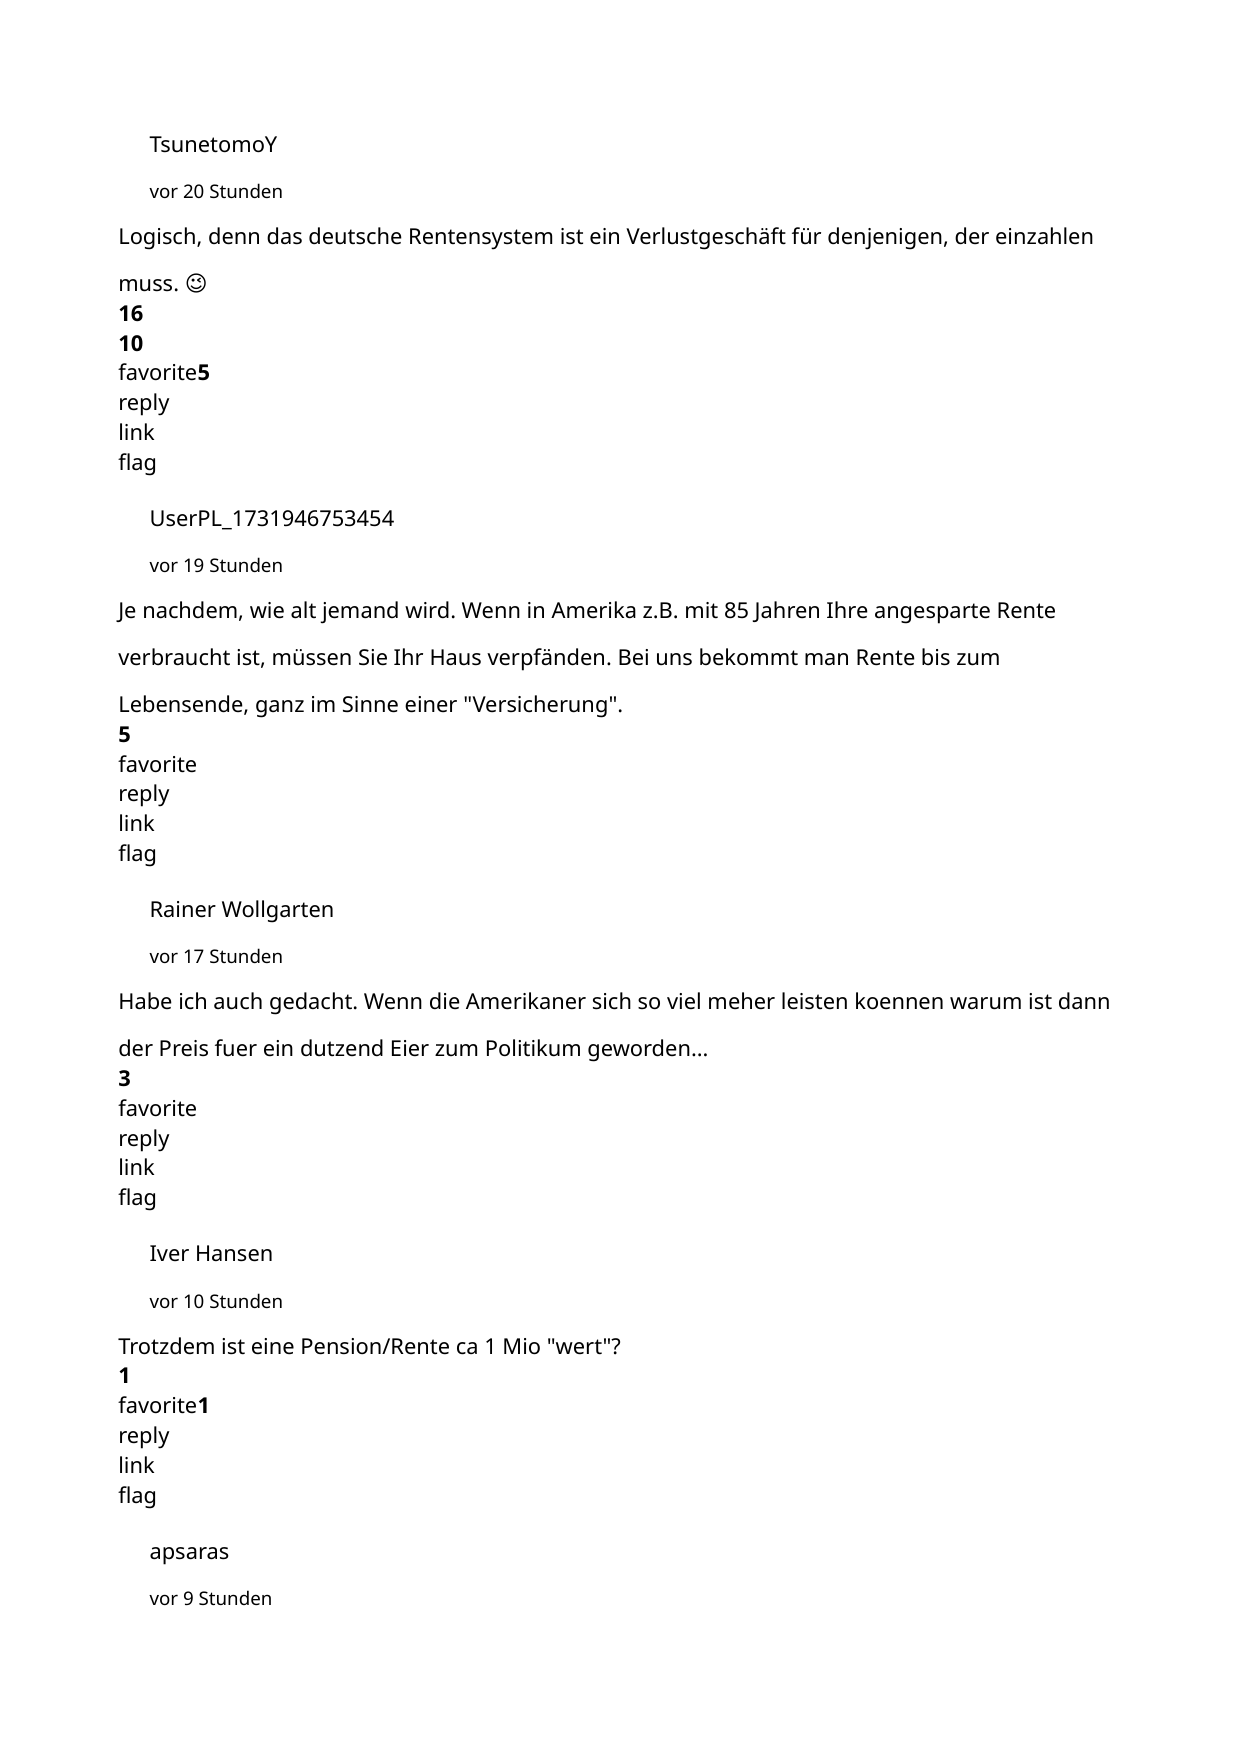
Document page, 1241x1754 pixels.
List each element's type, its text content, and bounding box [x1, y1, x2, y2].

text favorite1 [118, 1390, 1122, 1420]
text flag [118, 447, 1122, 477]
text favorite [118, 748, 1122, 778]
text UserPL_1731946753454 [149, 492, 1114, 533]
text reply [118, 387, 1122, 417]
text 1 [118, 1360, 1122, 1390]
text reply [118, 1420, 1122, 1450]
text Trotzdem ist eine Pension/Rente ca 1 Mio "wert"? [118, 1313, 1122, 1360]
text reply [118, 778, 1122, 808]
text link [118, 1152, 1122, 1182]
text vor 9 Stunden [149, 1581, 1122, 1611]
text Je nachdem, wie alt jemand wird. Wenn in Amerika z.B. mit 85 Jahren Ihre angesparte Rente verbraucht ist, müssen Sie Ihr Haus verpfänden. Bei uns bekommt man Rente bis zum Lebensende, ganz im Sinne einer "Versicherung". [118, 578, 1122, 719]
text 5 [118, 719, 1122, 748]
text flag [118, 838, 1122, 868]
text favorite5 [118, 357, 1122, 387]
text flag [118, 1479, 1122, 1509]
text flag [118, 1182, 1122, 1212]
text vor 17 Stunden [149, 939, 1122, 969]
text 16 [118, 298, 1122, 328]
text 10 [118, 328, 1122, 357]
text Logisch, denn das deutsche Rentensystem ist ein Verlustgeschäft für denjenigen, der einzahlen muss. 😉 [118, 204, 1122, 298]
text link [118, 808, 1122, 838]
text 3 [118, 1063, 1122, 1093]
text Iver Hansen [149, 1228, 1114, 1268]
text favorite [118, 1093, 1122, 1123]
text Rainer Wollgarten [149, 883, 1114, 924]
text TsunetomoY [149, 118, 1114, 159]
text vor 20 Stunden [149, 174, 1122, 204]
text link [118, 1450, 1122, 1479]
text vor 19 Stunden [149, 548, 1122, 578]
text link [118, 417, 1122, 447]
text Habe ich auch gedacht. Wenn die Amerikaner sich so viel meher leisten koennen warum ist dann der Preis fuer ein dutzend Eier zum Politikum geworden... [118, 969, 1122, 1063]
text reply [118, 1123, 1122, 1152]
text vor 10 Stunden [149, 1284, 1122, 1313]
text apsaras [149, 1525, 1114, 1566]
